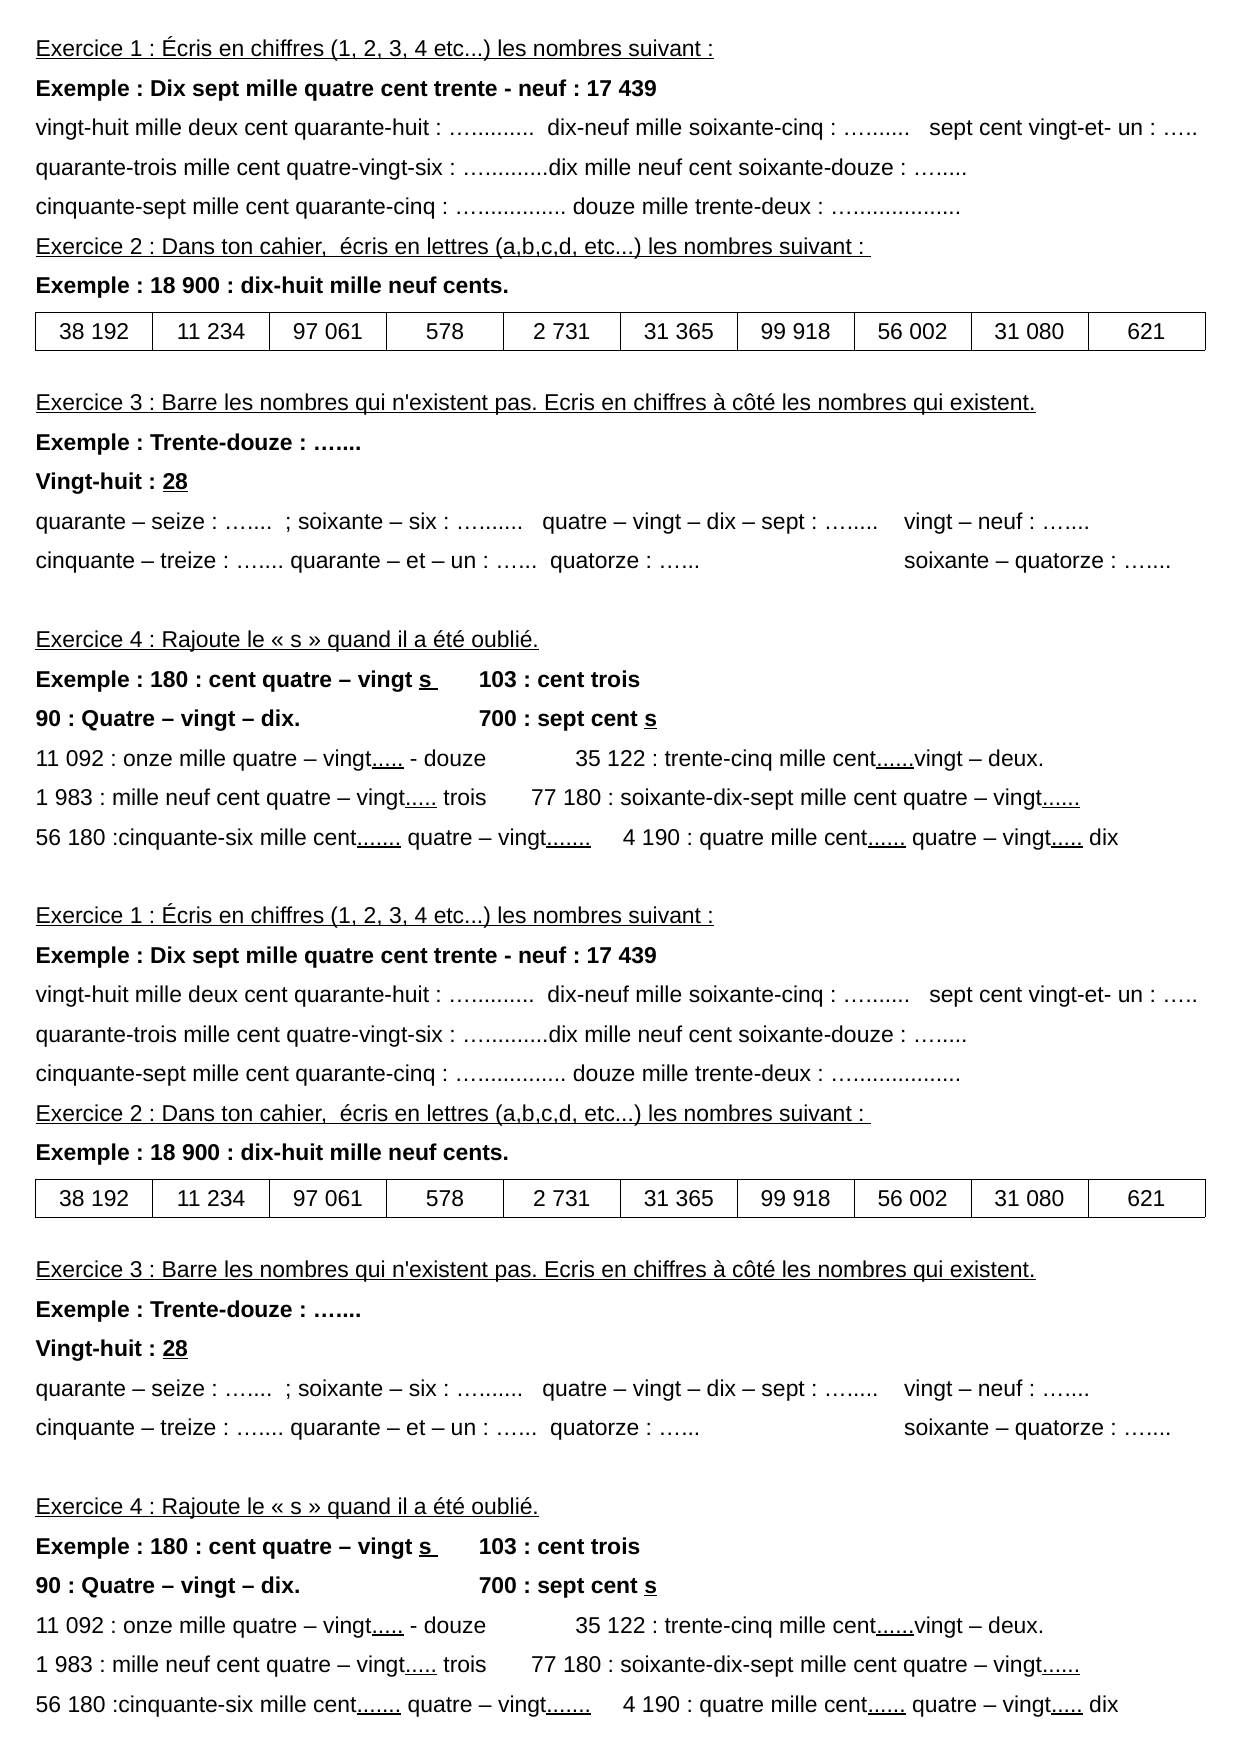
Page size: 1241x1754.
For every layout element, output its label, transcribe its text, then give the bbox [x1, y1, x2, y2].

text Exemple : 18 900 : dix-huit mille neuf cents. [35, 1139, 1205, 1166]
table_header 31 365 [621, 1180, 737, 1217]
text 11 092 : onze mille quatre – vingt..... - douze 35 122 : trente-cinq mille cent......vingt – deux. [35, 744, 1205, 771]
text Exercice 4 : Rajoute le « s » quand il a été oublié. [35, 626, 1205, 652]
table_header 2 731 [504, 313, 620, 350]
text vingt-huit mille deux cent quarante-huit : ….......... dix-neuf mille soixante-cinq : …....... sept cent vingt-et- un : ….. [35, 114, 1205, 141]
text quarante – seize : ….... ; soixante – six : …....... quatre – vingt – dix – sept : …..... vingt – neuf : ….... [35, 1375, 1205, 1401]
table_header 621 [1089, 313, 1205, 350]
text Exercice 2 : Dans ton cahier, écris en lettres (a,b,c,d, etc...) les nombres suivant : [35, 1100, 1205, 1126]
text Exercice 1 : Écris en chiffres (1, 2, 3, 4 etc...) les nombres suivant : [35, 902, 1205, 929]
text Exemple : Trente-douze : ….... [35, 429, 1205, 455]
text 11 092 : onze mille quatre – vingt..... - douze 35 122 : trente-cinq mille cent......vingt – deux. [35, 1612, 1205, 1638]
text 90 : Quatre – vingt – dix. 700 : sept cent s [35, 1572, 1205, 1598]
text Exemple : Dix sept mille quatre cent trente - neuf : 17 439 [35, 942, 1205, 968]
text 56 180 :cinquante-six mille cent....... quatre – vingt....... 4 190 : quatre mille cent...... quatre – vingt..... dix [35, 1691, 1205, 1717]
table_header 31 080 [972, 313, 1088, 350]
text quarante-trois mille cent quatre-vingt-six : …..........dix mille neuf cent soixante-douze : …..... [35, 1021, 1205, 1047]
table_header 56 002 [855, 1180, 971, 1217]
table_header 38 192 [36, 1180, 152, 1217]
table_header 621 [1089, 1180, 1205, 1217]
text 1 983 : mille neuf cent quatre – vingt..... trois 77 180 : soixante-dix-sept mille cent quatre – vingt...... [35, 784, 1205, 810]
text cinquante – treize : ….... quarante – et – un : …... quatorze : …... soixante – quatorze : ….... [35, 1414, 1205, 1441]
text Exemple : 18 900 : dix-huit mille neuf cents. [35, 272, 1205, 299]
text cinquante-sept mille cent quarante-cinq : ….............. douze mille trente-deux : …................. [35, 193, 1205, 220]
table_header 38 192 [36, 313, 152, 350]
table_header 11 234 [153, 313, 269, 350]
text Exercice 4 : Rajoute le « s » quand il a été oublié. [35, 1493, 1205, 1519]
text Vingt-huit : 28 [35, 1335, 1205, 1362]
text quarante-trois mille cent quatre-vingt-six : …..........dix mille neuf cent soixante-douze : …..... [35, 154, 1205, 180]
text Exercice 2 : Dans ton cahier, écris en lettres (a,b,c,d, etc...) les nombres suivant : [35, 233, 1205, 259]
table_header 2 731 [504, 1180, 620, 1217]
table_header 56 002 [855, 313, 971, 350]
text cinquante-sept mille cent quarante-cinq : ….............. douze mille trente-deux : …................. [35, 1060, 1205, 1087]
text 56 180 :cinquante-six mille cent....... quatre – vingt....... 4 190 : quatre mille cent...... quatre – vingt..... dix [35, 823, 1205, 850]
text vingt-huit mille deux cent quarante-huit : ….......... dix-neuf mille soixante-cinq : …....... sept cent vingt-et- un : ….. [35, 981, 1205, 1008]
text 90 : Quatre – vingt – dix. 700 : sept cent s [35, 705, 1205, 731]
text Exemple : 180 : cent quatre – vingt s 103 : cent trois [35, 1533, 1205, 1559]
table_header 97 061 [270, 313, 386, 350]
text Exemple : 180 : cent quatre – vingt s 103 : cent trois [35, 666, 1205, 692]
text 1 983 : mille neuf cent quatre – vingt..... trois 77 180 : soixante-dix-sept mille cent quatre – vingt...... [35, 1651, 1205, 1677]
text Exemple : Dix sept mille quatre cent trente - neuf : 17 439 [35, 75, 1205, 101]
table_header 31 080 [972, 1180, 1088, 1217]
text Exemple : Trente-douze : ….... [35, 1296, 1205, 1322]
table_header 11 234 [153, 1180, 269, 1217]
text Vingt-huit : 28 [35, 468, 1205, 494]
text Exercice 3 : Barre les nombres qui n'existent pas. Ecris en chiffres à côté les nombres qui existent. [35, 1256, 1205, 1283]
table_header 97 061 [270, 1180, 386, 1217]
table_header 99 918 [738, 1180, 854, 1217]
table_header 578 [387, 313, 503, 350]
text quarante – seize : ….... ; soixante – six : …....... quatre – vingt – dix – sept : …..... vingt – neuf : ….... [35, 508, 1205, 534]
table_header 31 365 [621, 313, 737, 350]
text cinquante – treize : ….... quarante – et – un : …... quatorze : …... soixante – quatorze : ….... [35, 547, 1205, 573]
table_header 578 [387, 1180, 503, 1217]
table_header 99 918 [738, 313, 854, 350]
text Exercice 1 : Écris en chiffres (1, 2, 3, 4 etc...) les nombres suivant : [35, 35, 1205, 62]
text Exercice 3 : Barre les nombres qui n'existent pas. Ecris en chiffres à côté les nombres qui existent. [35, 389, 1205, 416]
